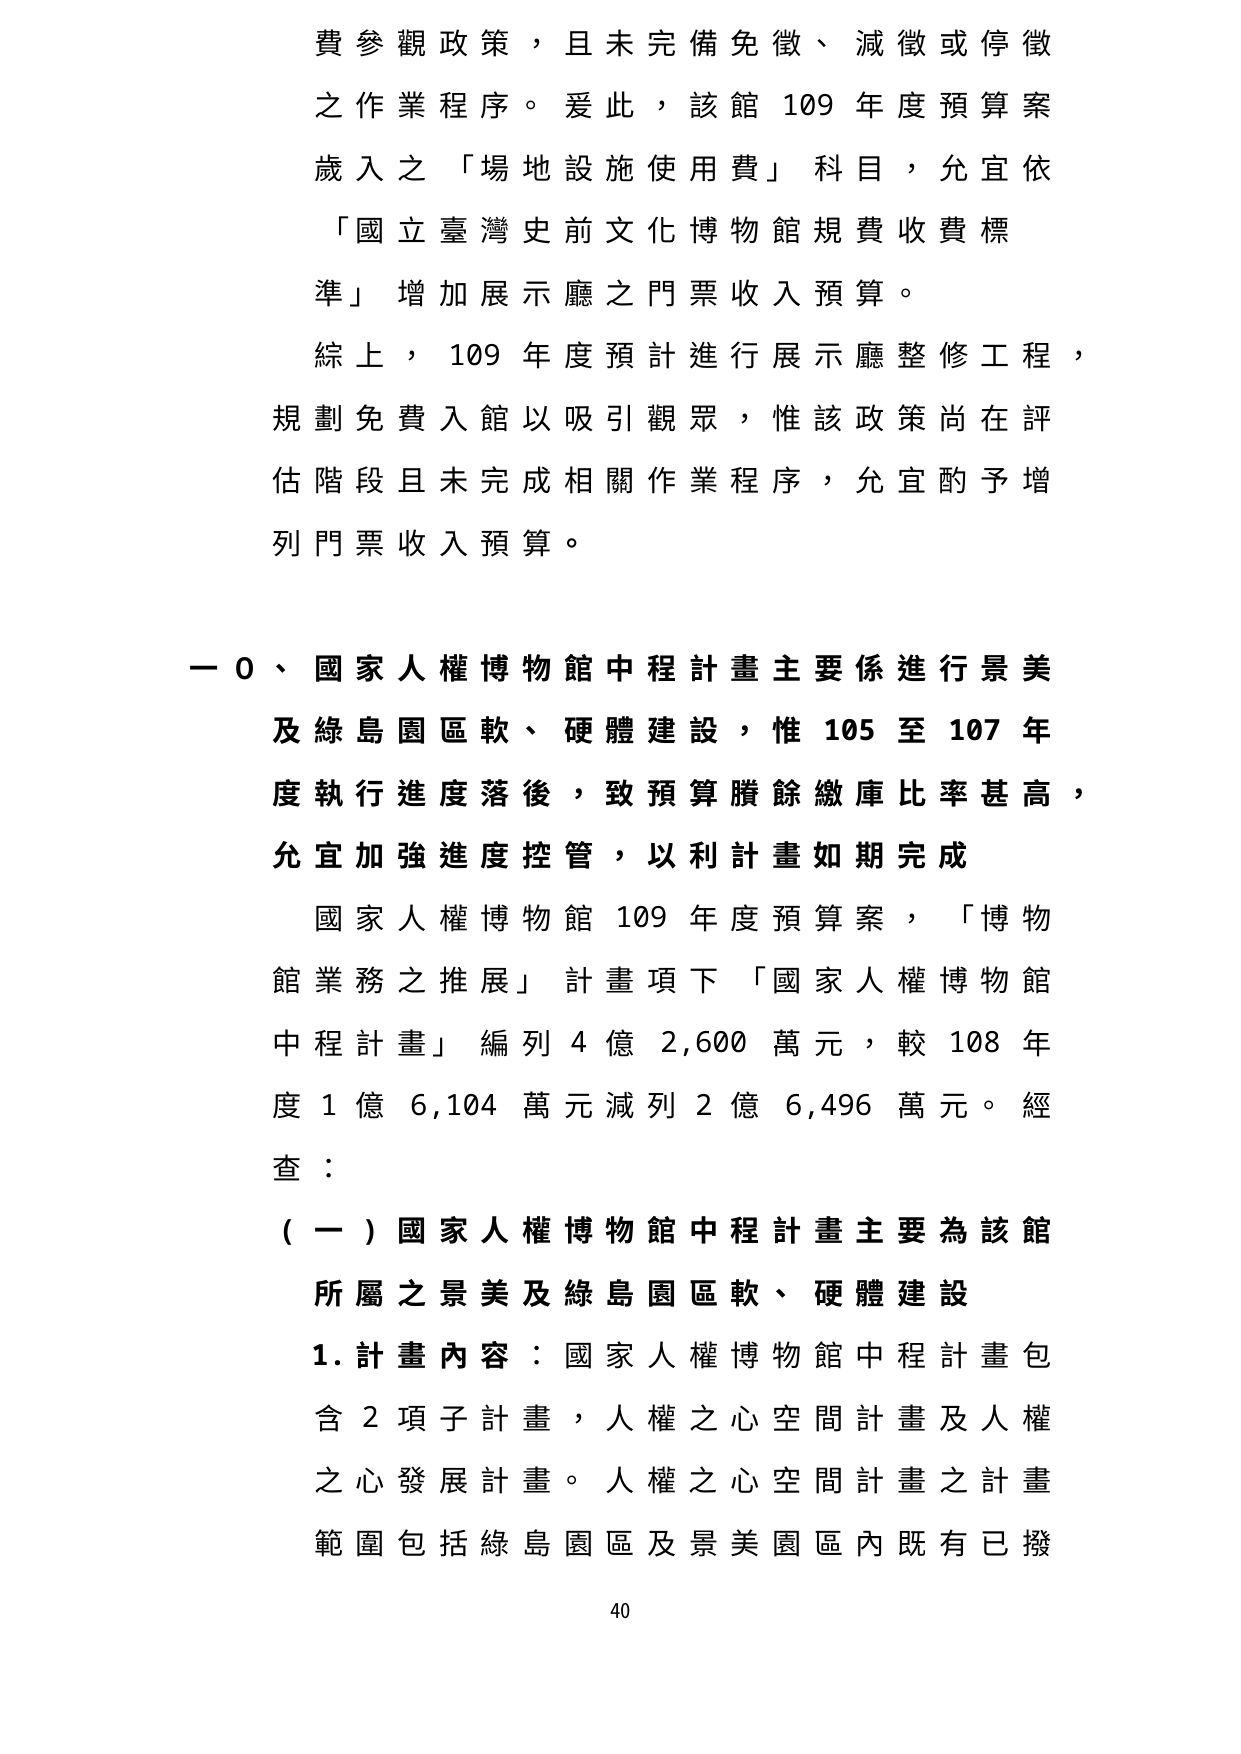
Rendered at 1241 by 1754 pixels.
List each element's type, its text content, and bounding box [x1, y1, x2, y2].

text (一)國家人權博物館中程計畫主要為該館所屬之景美及綠島園區軟、硬體建設 [242, 1187, 1058, 1312]
text 費參觀政策，且未完備免徵、減徵或停徵之作業程序。爰此，該館109年度預算案歲入之「場地設施使用費」科目，允宜依「國立臺灣史前文化博物館規費收費標準」增加展示廳之門票收入預算。 [271, 0, 1058, 312]
text 一０、國家人權博物館中程計畫主要係進行景美及綠島園區軟、硬體建設，惟105至107年度執行進度落後，致預算賸餘繳庫比率甚高，允宜加強進度控管，以利計畫如期完成 [183, 625, 1058, 875]
text 1.計畫內容：國家人權博物館中程計畫包含2項子計畫，人權之心空間計畫及人權之心發展計畫。人權之心空間計畫之計畫範圍包括綠島園區及景美園區內既有已撥用、新撥用(景新營區)、撥用中(由海巡署撥用)及規劃撥用(綠島技能訓練所)之土地。人權之心發展計畫一部分為人權之心空間計畫之軟體建設，包括展示、典藏、研究及推廣等，另一部分則係景美園區及綠島園區之整、擴建館舍。 [271, 1312, 1058, 1562]
text 國家人權博物館109年度預算案，「博物館業務之推展」計畫項下「國家人權博物館中程計畫」編列4億2,600萬元，較108年度1億6,104萬元減列2億6,496萬元。經查： [242, 875, 1058, 1187]
text 綜上，109年度預計進行展示廳整修工程，規劃免費入館以吸引觀眾，惟該政策尚在評估階段且未完成相關作業程序，允宜酌予增列門票收入預算。 [242, 312, 1058, 562]
